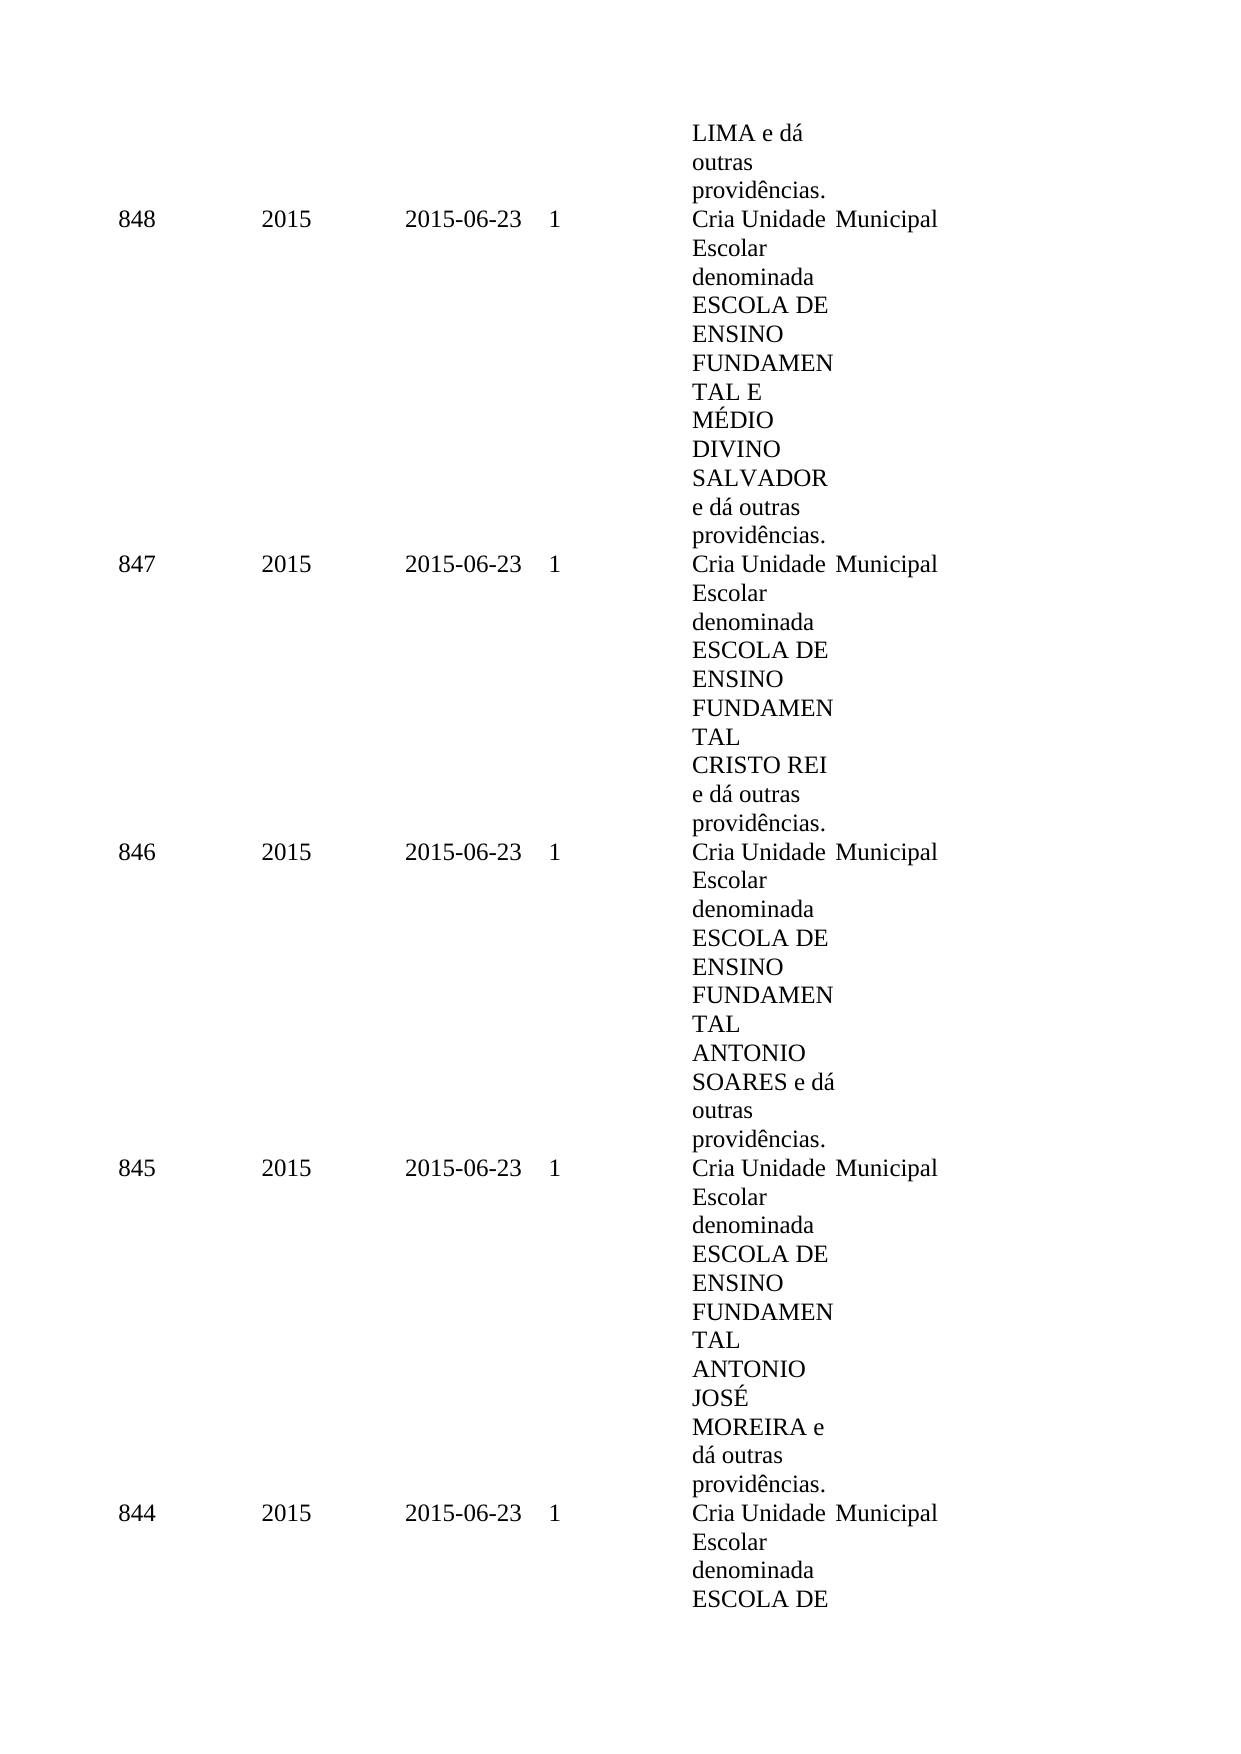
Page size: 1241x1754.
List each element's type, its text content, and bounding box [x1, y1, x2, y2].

table_cell [835, 118, 979, 204]
table_cell 1 [548, 549, 692, 837]
table_cell 846 [118, 837, 261, 1153]
table_cell Municipal [835, 204, 979, 549]
table_cell Cria Unidade Escolar denominada ESCOLA DE ENSINO FUNDAMENTAL ANTONIO JOSÉ MOREIRA e dá outras providências. [692, 1153, 835, 1498]
table_cell 847 [118, 549, 261, 837]
table_cell 2015-06-23 [405, 549, 548, 837]
table_cell 2015 [261, 204, 405, 549]
table_cell Municipal [835, 1153, 979, 1498]
table_cell 845 [118, 1153, 261, 1498]
table_cell 1 [548, 837, 692, 1153]
table_cell [405, 118, 548, 204]
table_cell Municipal [835, 837, 979, 1153]
table_cell [548, 118, 692, 204]
table_cell 2015 [261, 1498, 405, 1613]
table_cell [979, 1153, 1122, 1498]
table_cell 1 [548, 1153, 692, 1498]
table_cell Cria Unidade Escolar denominada ESCOLA DE ENSINO FUNDAMENTAL E MÉDIO DIVINO SALVADOR e dá outras providências. [692, 204, 835, 549]
table_cell [979, 549, 1122, 837]
table_cell [979, 1498, 1122, 1613]
table_cell 1 [548, 204, 692, 549]
table_cell 848 [118, 204, 261, 549]
table_cell 2015-06-23 [405, 837, 548, 1153]
table_cell [118, 118, 261, 204]
table_cell LIMA e dá outras providências. [692, 118, 835, 204]
table_cell [261, 118, 405, 204]
table_cell Cria Unidade Escolar denominada ESCOLA DE ENSINO FUNDAMENTAL CRISTO REI e dá outras providências. [692, 549, 835, 837]
table_cell [979, 837, 1122, 1153]
table_cell Cria Unidade Escolar denominada ESCOLA DE [692, 1498, 835, 1613]
table_cell [979, 118, 1122, 204]
table_cell 2015 [261, 1153, 405, 1498]
table_cell 2015 [261, 549, 405, 837]
table_cell 2015-06-23 [405, 1498, 548, 1613]
table_cell 2015-06-23 [405, 204, 548, 549]
table_cell 844 [118, 1498, 261, 1613]
table_cell 2015-06-23 [405, 1153, 548, 1498]
table_cell Municipal [835, 1498, 979, 1613]
table_cell 1 [548, 1498, 692, 1613]
table_cell [979, 204, 1122, 549]
table_cell 2015 [261, 837, 405, 1153]
table_cell Cria Unidade Escolar denominada ESCOLA DE ENSINO FUNDAMENTAL ANTONIO SOARES e dá outras providências. [692, 837, 835, 1153]
table_cell Municipal [835, 549, 979, 837]
